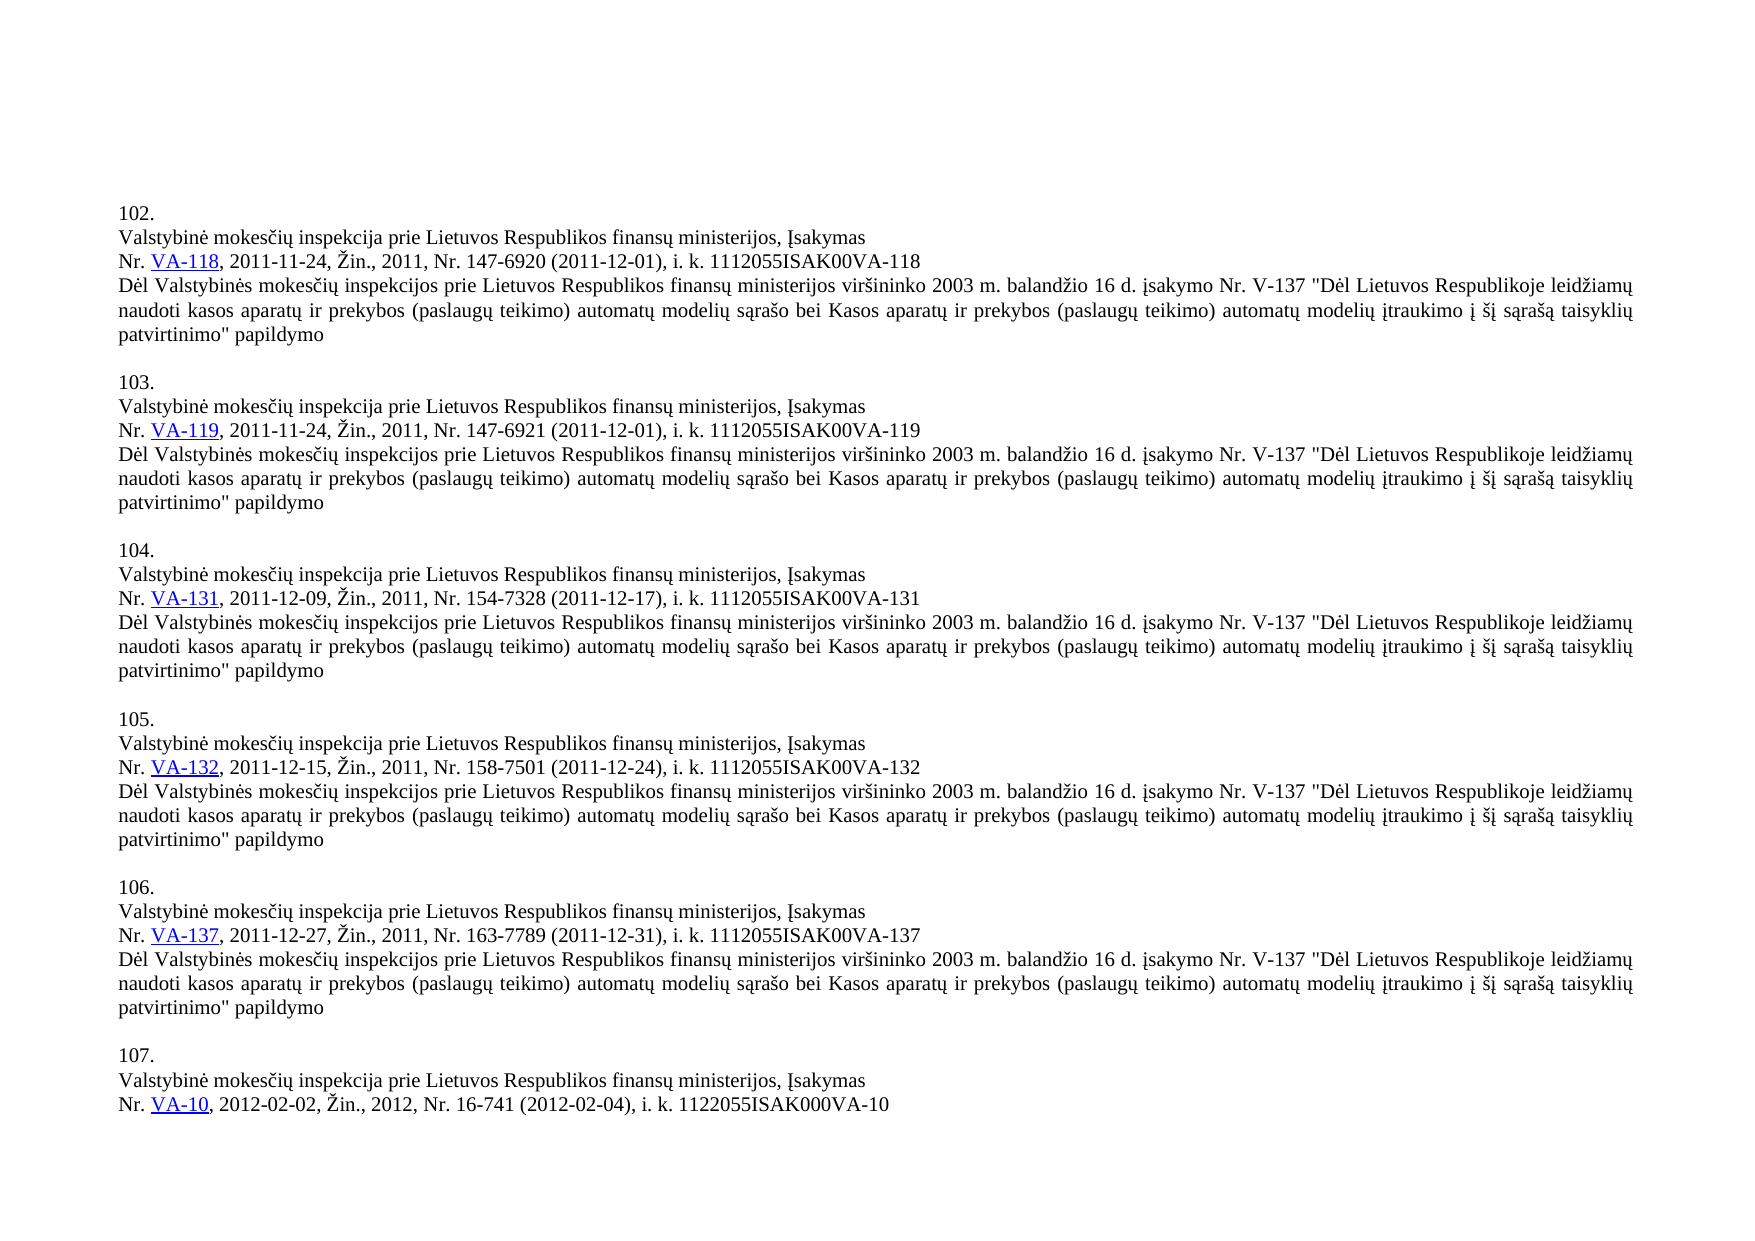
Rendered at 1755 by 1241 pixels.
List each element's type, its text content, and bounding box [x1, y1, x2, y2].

text Nr. VA-137, 2011-12-27, Žin., 2011, Nr. 163-7789 (2011-12-31), i. k. 1112055ISAK00VA-137 [118, 923, 1636, 947]
text Nr. VA-10, 2012-02-02, Žin., 2012, Nr. 16-741 (2012-02-04), i. k. 1122055ISAK000VA-10 [118, 1092, 1636, 1116]
text Dėl Valstybinės mokesčių inspekcijos prie Lietuvos Respublikos finansų ministerijos viršininko 2003 m. balandžio 16 d. įsakymo Nr. V-137 "Dėl Lietuvos Respublikoje leidžiamų naudoti kasos aparatų ir prekybos (paslaugų teikimo) automatų modelių sąrašo bei Kasos aparatų ir prekybos (paslaugų teikimo) automatų modelių įtraukimo į šį sąrašą taisyklių patvirtinimo" papildymo [118, 779, 1636, 851]
text Nr. VA-131, 2011-12-09, Žin., 2011, Nr. 154-7328 (2011-12-17), i. k. 1112055ISAK00VA-131 [118, 586, 1636, 610]
text 106. [118, 875, 1636, 899]
text Valstybinė mokesčių inspekcija prie Lietuvos Respublikos finansų ministerijos, Įsakymas [118, 899, 1636, 923]
text 103. [118, 370, 1636, 394]
text 105. [118, 707, 1636, 731]
text Valstybinė mokesčių inspekcija prie Lietuvos Respublikos finansų ministerijos, Įsakymas [118, 394, 1636, 418]
text Nr. VA-132, 2011-12-15, Žin., 2011, Nr. 158-7501 (2011-12-24), i. k. 1112055ISAK00VA-132 [118, 755, 1636, 779]
text 107. [118, 1043, 1636, 1067]
text Dėl Valstybinės mokesčių inspekcijos prie Lietuvos Respublikos finansų ministerijos viršininko 2003 m. balandžio 16 d. įsakymo Nr. V-137 "Dėl Lietuvos Respublikoje leidžiamų naudoti kasos aparatų ir prekybos (paslaugų teikimo) automatų modelių sąrašo bei Kasos aparatų ir prekybos (paslaugų teikimo) automatų modelių įtraukimo į šį sąrašą taisyklių patvirtinimo" papildymo [118, 610, 1636, 682]
text Valstybinė mokesčių inspekcija prie Lietuvos Respublikos finansų ministerijos, Įsakymas [118, 1067, 1636, 1092]
text Dėl Valstybinės mokesčių inspekcijos prie Lietuvos Respublikos finansų ministerijos viršininko 2003 m. balandžio 16 d. įsakymo Nr. V-137 "Dėl Lietuvos Respublikoje leidžiamų naudoti kasos aparatų ir prekybos (paslaugų teikimo) automatų modelių sąrašo bei Kasos aparatų ir prekybos (paslaugų teikimo) automatų modelių įtraukimo į šį sąrašą taisyklių patvirtinimo" papildymo [118, 947, 1636, 1019]
text Nr. VA-119, 2011-11-24, Žin., 2011, Nr. 147-6921 (2011-12-01), i. k. 1112055ISAK00VA-119 [118, 418, 1636, 442]
text Valstybinė mokesčių inspekcija prie Lietuvos Respublikos finansų ministerijos, Įsakymas [118, 225, 1636, 249]
text Nr. VA-118, 2011-11-24, Žin., 2011, Nr. 147-6920 (2011-12-01), i. k. 1112055ISAK00VA-118 [118, 249, 1636, 273]
text 104. [118, 538, 1636, 562]
text Valstybinė mokesčių inspekcija prie Lietuvos Respublikos finansų ministerijos, Įsakymas [118, 731, 1636, 755]
text 102. [118, 201, 1636, 225]
text Dėl Valstybinės mokesčių inspekcijos prie Lietuvos Respublikos finansų ministerijos viršininko 2003 m. balandžio 16 d. įsakymo Nr. V-137 "Dėl Lietuvos Respublikoje leidžiamų naudoti kasos aparatų ir prekybos (paslaugų teikimo) automatų modelių sąrašo bei Kasos aparatų ir prekybos (paslaugų teikimo) automatų modelių įtraukimo į šį sąrašą taisyklių patvirtinimo" papildymo [118, 273, 1636, 346]
text Valstybinė mokesčių inspekcija prie Lietuvos Respublikos finansų ministerijos, Įsakymas [118, 562, 1636, 586]
text Dėl Valstybinės mokesčių inspekcijos prie Lietuvos Respublikos finansų ministerijos viršininko 2003 m. balandžio 16 d. įsakymo Nr. V-137 "Dėl Lietuvos Respublikoje leidžiamų naudoti kasos aparatų ir prekybos (paslaugų teikimo) automatų modelių sąrašo bei Kasos aparatų ir prekybos (paslaugų teikimo) automatų modelių įtraukimo į šį sąrašą taisyklių patvirtinimo" papildymo [118, 442, 1636, 514]
